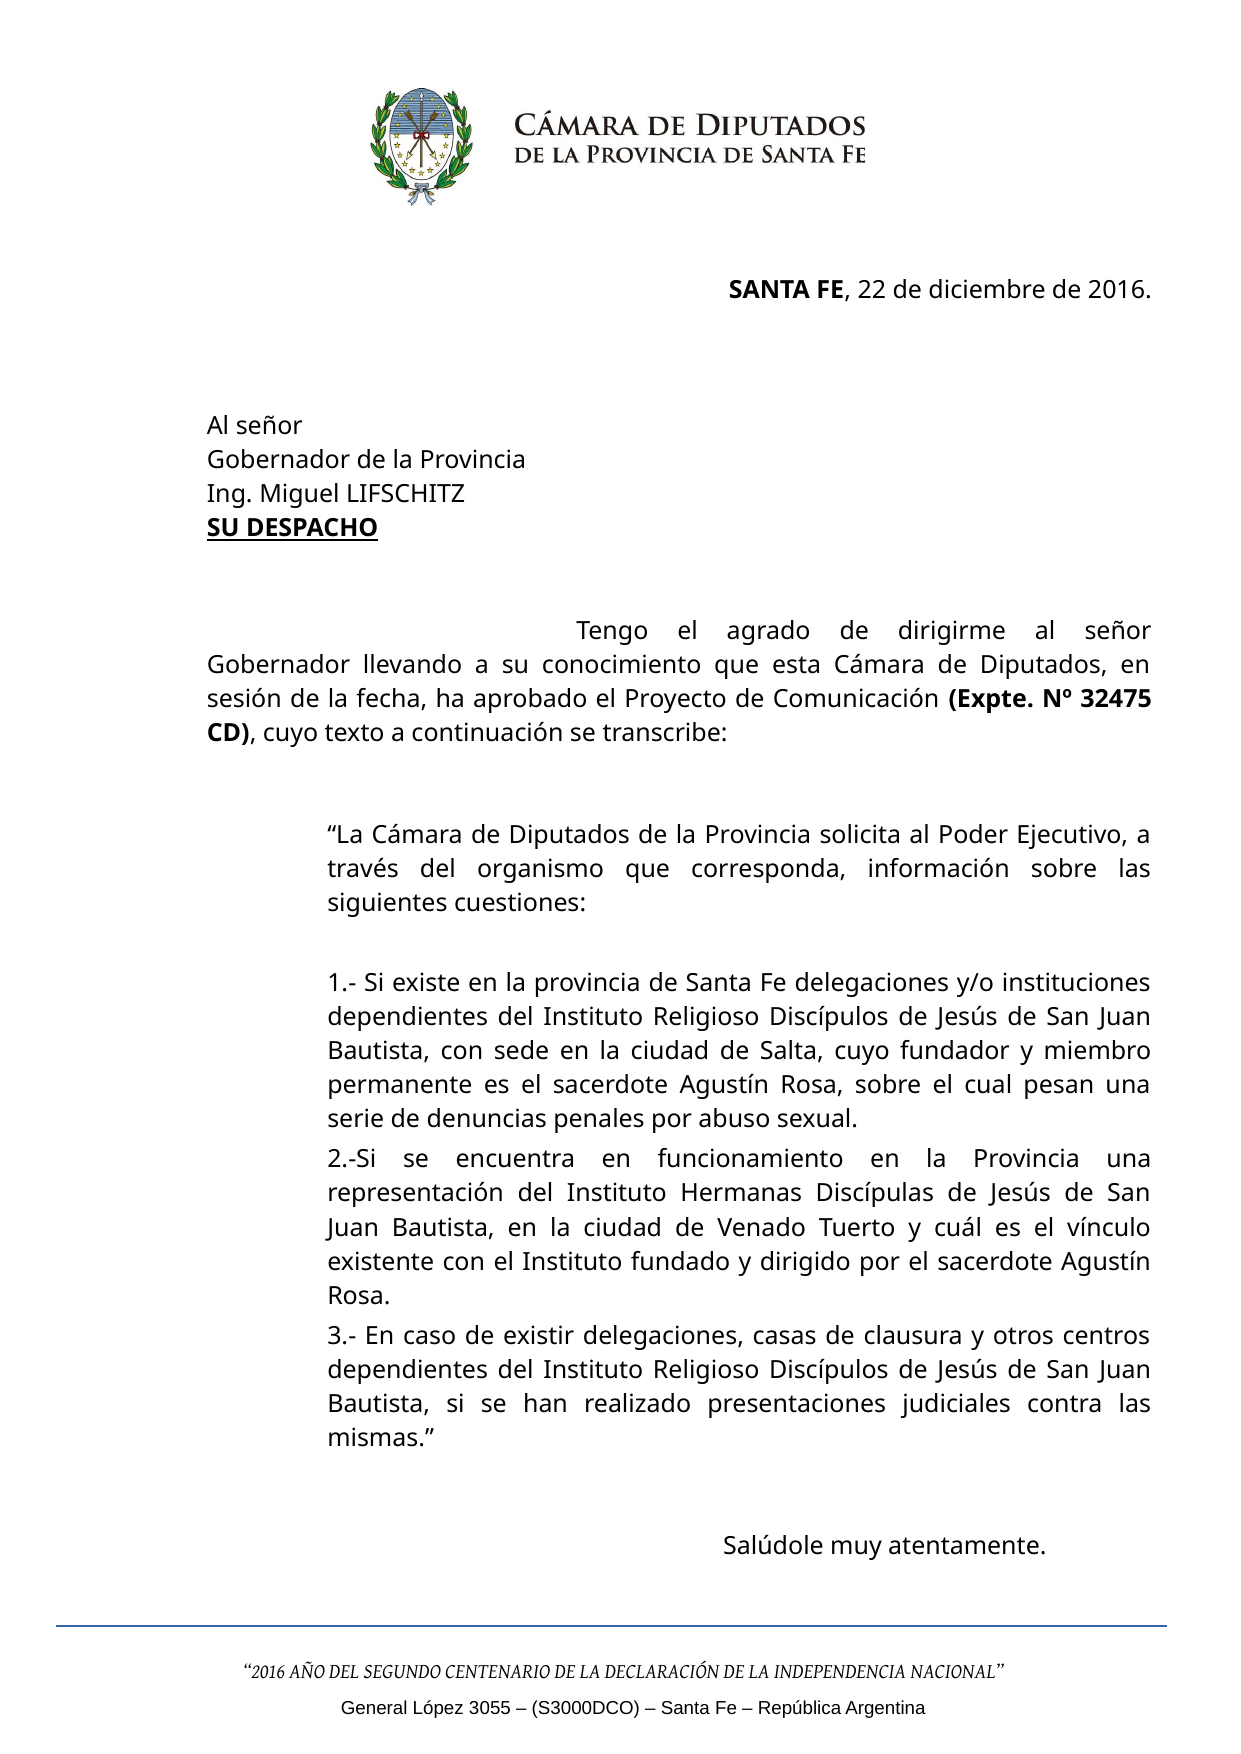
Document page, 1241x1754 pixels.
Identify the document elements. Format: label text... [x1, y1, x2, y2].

text SU DESPACHO [207, 510, 1152, 544]
picture [370, 88, 866, 210]
text 1.- Si existe en la provincia de Santa Fe delegaciones y/o instituciones dependientes del Instituto Religioso Discípulos de Jesús de San Juan Bautista, con sede en la ciudad de Salta, cuyo fundador y miembro permanente es el sacerdote Agustín Rosa, sobre el cual pesan una serie de denuncias penales por abuso sexual. [327, 965, 1152, 1135]
text “La Cámara de Diputados de la Provincia solicita al Poder Ejecutivo, a través del organismo que corresponda, información sobre las siguientes cuestiones: [327, 817, 1152, 919]
text SANTA FE, 22 de diciembre de 2016. [207, 272, 1152, 306]
text 3.- En caso de existir delegaciones, casas de clausura y otros centros dependientes del Instituto Religioso Discípulos de Jesús de San Juan Bautista, si se han realizado presentaciones judiciales contra las mismas.” [327, 1317, 1152, 1453]
text Ing. Miguel LIFSCHITZ [207, 476, 1152, 510]
text Al señor [207, 408, 1152, 442]
text Tengo el agrado de dirigirme al señor Gobernador llevando a su conocimiento que esta Cámara de Diputados, en sesión de la fecha, ha aprobado el Proyecto de Comunicación (Expte. Nº 32475 CD), cuyo texto a continuación se transcribe: [207, 612, 1152, 748]
text Gobernador de la Provincia [207, 442, 1152, 476]
text Salúdole muy atentamente. [649, 1528, 1152, 1562]
text 2.-Si se encuentra en funcionamiento en la Provincia una representación del Instituto Hermanas Discípulas de Jesús de San Juan Bautista, en la ciudad de Venado Tuerto y cuál es el vínculo existente con el Instituto fundado y dirigido por el sacerdote Agustín Rosa. [327, 1141, 1152, 1311]
